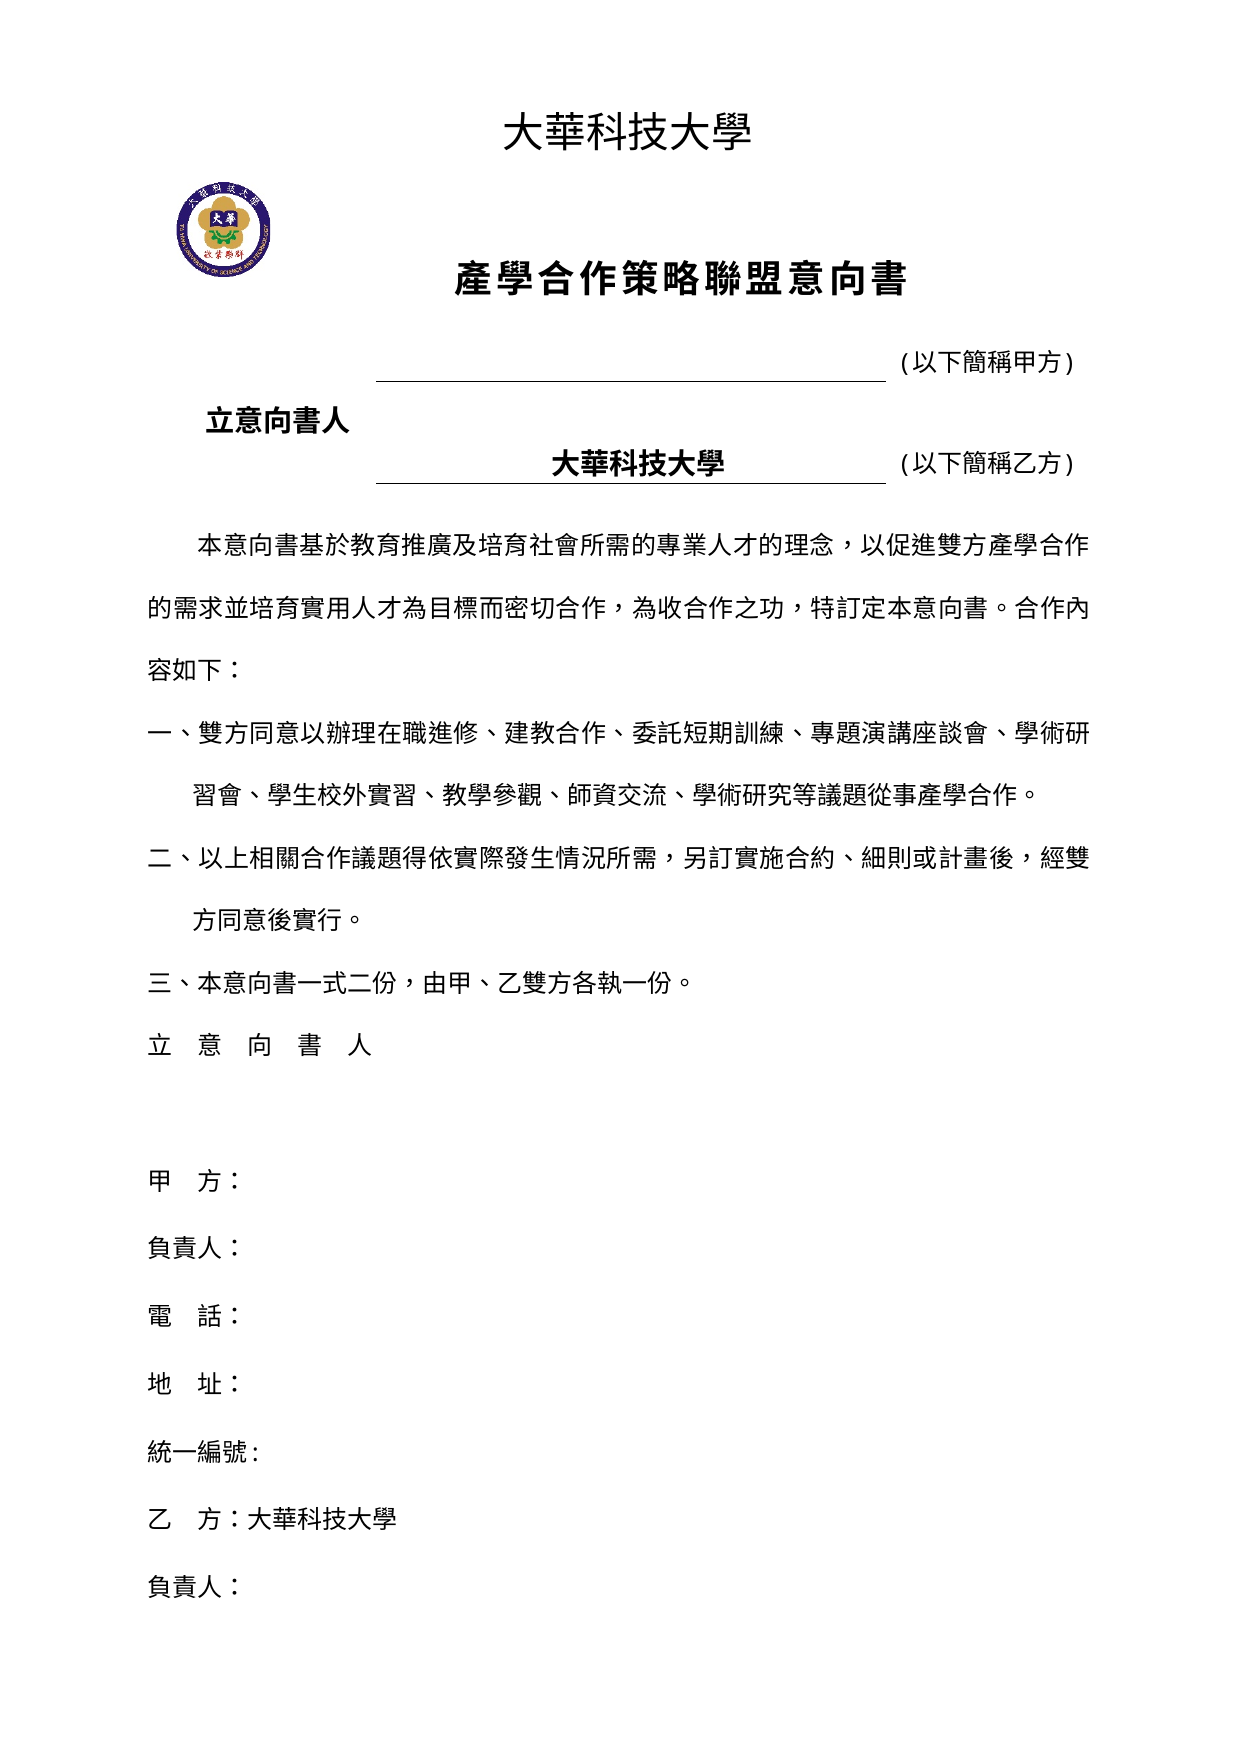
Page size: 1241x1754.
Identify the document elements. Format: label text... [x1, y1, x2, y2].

table_cell 大華科技大學 [376, 440, 886, 482]
table_cell (以下簡稱乙方) [886, 440, 1092, 482]
table_header [171, 341, 376, 381]
table_cell [376, 382, 886, 440]
text 二、以上相關合作議題得依實際發生情況所需，另訂實施合約、細則或計畫後，經雙方同意後實行。 [148, 815, 1092, 940]
text 乙 方：大華科技大學 [148, 1476, 1092, 1539]
text 產學合作策略聯盟意向書 [148, 249, 1092, 303]
text 負責人： [148, 1205, 1092, 1268]
text 立 意 向 書 人 [148, 1002, 1092, 1065]
text 地 址： [148, 1341, 1092, 1403]
text 負責人： [148, 1544, 1092, 1606]
table_header (以下簡稱甲方) [886, 341, 1092, 381]
table_header [376, 341, 886, 381]
table_cell 立意向書人 [171, 381, 376, 440]
text 甲 方： [148, 1138, 1092, 1200]
text 統一編號: [148, 1408, 1092, 1471]
table_cell [886, 381, 1092, 440]
table_cell [171, 440, 376, 482]
text 一、雙方同意以辦理在職進修、建教合作、委託短期訓練、專題演講座談會、學術研習會、學生校外實習、教學參觀、師資交流、學術研究等議題從事產學合作。 [148, 690, 1092, 815]
text 三、本意向書一式二份，由甲、乙雙方各執一份。 [148, 940, 1092, 1002]
text 電 話： [148, 1273, 1092, 1336]
text 本意向書基於教育推廣及培育社會所需的專業人才的理念，以促進雙方產學合作的需求並培育實用人才為目標而密切合作，為收合作之功，特訂定本意向書。合作內容如下： [148, 502, 1092, 690]
